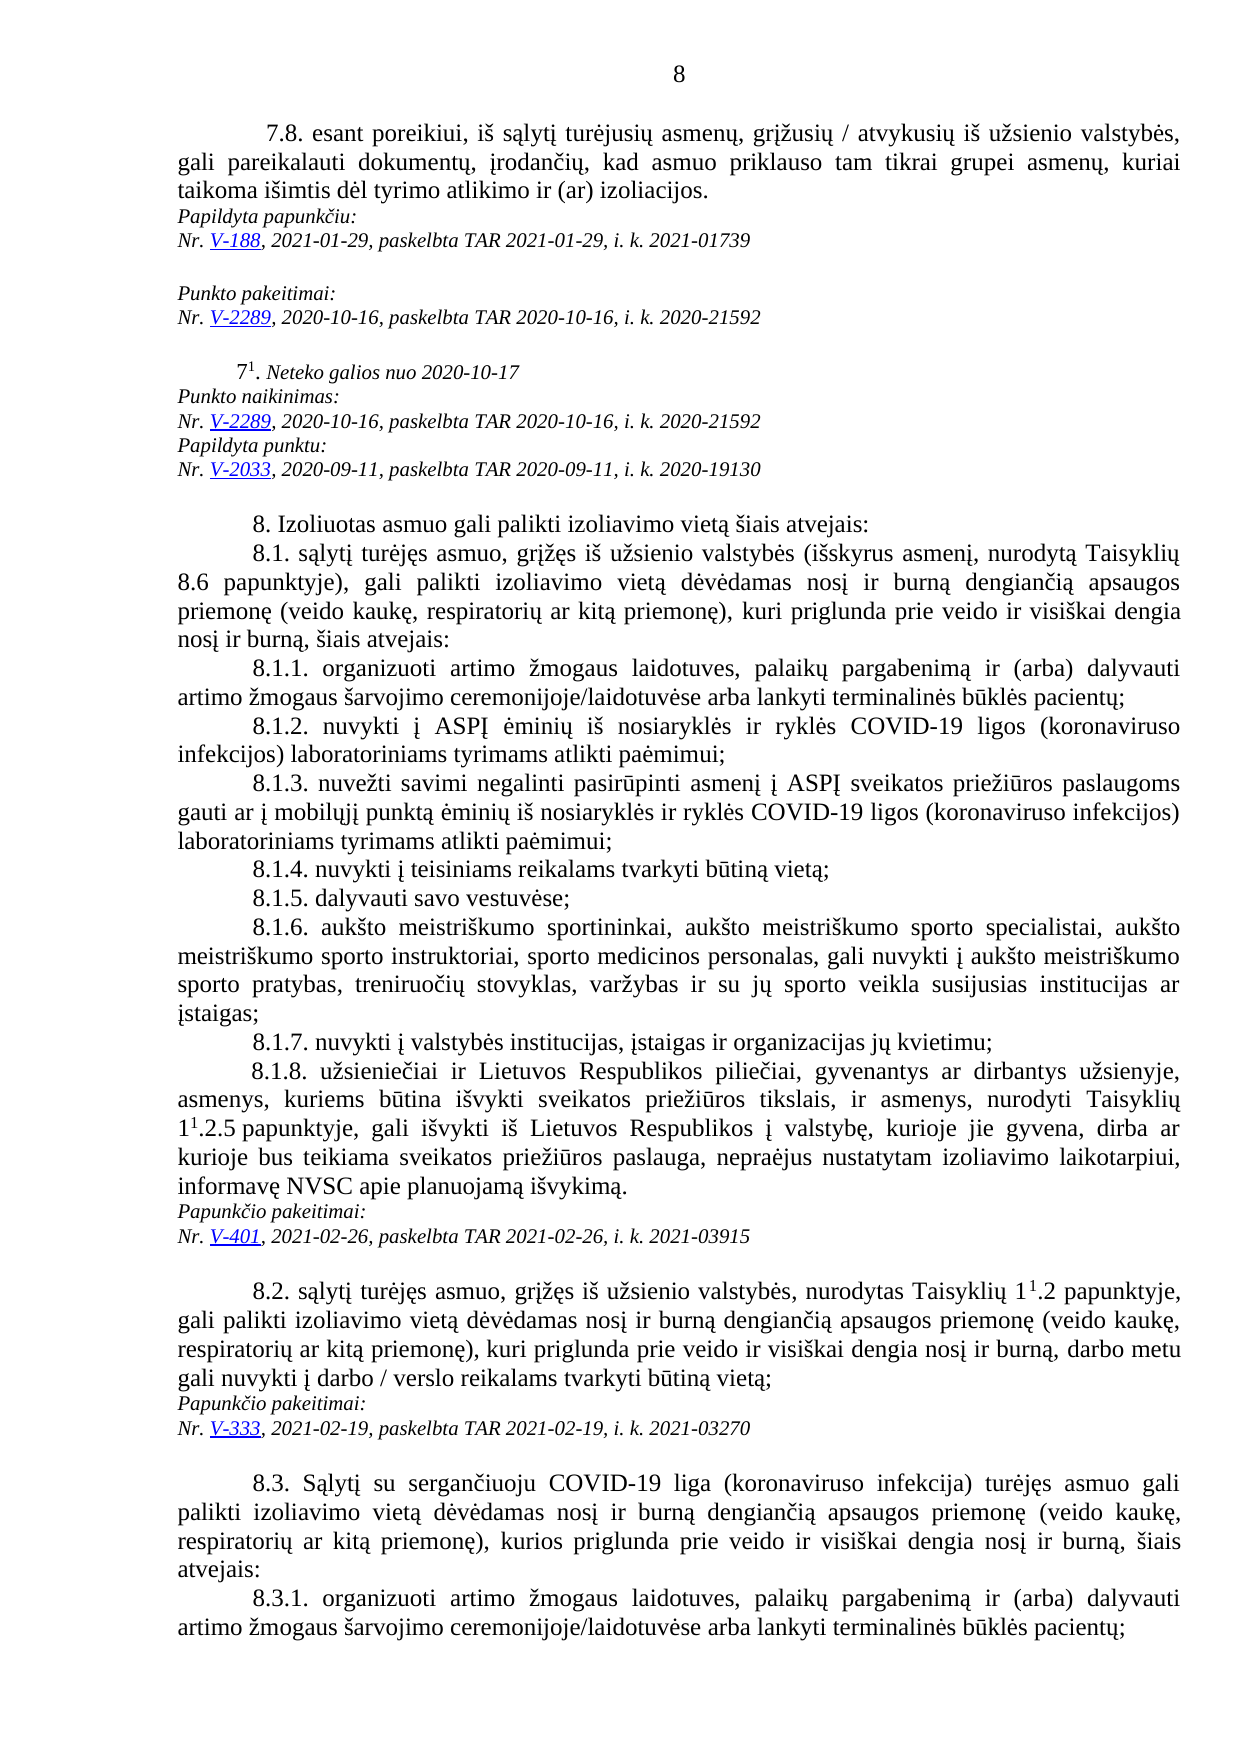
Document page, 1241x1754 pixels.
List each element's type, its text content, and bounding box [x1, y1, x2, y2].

text Punkto pakeitimai: [177, 281, 1181, 305]
text Papunkčio pakeitimai: [177, 1391, 1181, 1415]
text 71. Neteko galios nuo 2020-10-17 [177, 358, 1181, 384]
text 8.1.3. nuvežti savimi negalinti pasirūpinti asmenį į ASPĮ sveikatos priežiūros paslaugoms gauti ar į mobilųjį punktą ėminių iš nosiaryklės ir ryklės COVID-19 ligos (koronaviruso infekcijos) laboratoriniams tyrimams atlikti paėmimui; [177, 768, 1181, 854]
text Papunkčio pakeitimai: [177, 1199, 1181, 1223]
text 8.3.1. organizuoti artimo žmogaus laidotuves, palaikų pargabenimą ir (arba) dalyvauti artimo žmogaus šarvojimo ceremonijoje/laidotuvėse arba lankyti terminalinės būklės pacientų; [177, 1583, 1181, 1641]
text Papildyta punktu: [177, 433, 1181, 457]
text 8.1.4. nuvykti į teisiniams reikalams tvarkyti būtiną vietą; [177, 854, 1181, 883]
text 8.1.2. nuvykti į ASPĮ ėminių iš nosiaryklės ir ryklės COVID-19 ligos (koronaviruso infekcijos) laboratoriniams tyrimams atlikti paėmimui; [177, 711, 1181, 768]
text 8.1.1. organizuoti artimo žmogaus laidotuves, palaikų pargabenimą ir (arba) dalyvauti artimo žmogaus šarvojimo ceremonijoje/laidotuvėse arba lankyti terminalinės būklės pacientų; [177, 653, 1181, 711]
text 8.1. sąlytį turėjęs asmuo, grįžęs iš užsienio valstybės (išskyrus asmenį, nurodytą Taisyklių 8.6 papunktyje), gali palikti izoliavimo vietą dėvėdamas nosį ir burną dengiančią apsaugos priemonę (veido kaukę, respiratorių ar kitą priemonę), kuri priglunda prie veido ir visiškai dengia nosį ir burną, šiais atvejais: [177, 538, 1181, 653]
text 7.8. esant poreikiui, iš sąlytį turėjusių asmenų, grįžusių / atvykusių iš užsienio valstybės, gali pareikalauti dokumentų, įrodančių, kad asmuo priklauso tam tikrai grupei asmenų, kuriai taikoma išimtis dėl tyrimo atlikimo ir (ar) izoliacijos. [177, 118, 1181, 204]
text Nr. V-2033, 2020-09-11, paskelbta TAR 2020-09-11, i. k. 2020-19130 [177, 457, 1181, 481]
text 8.2. sąlytį turėjęs asmuo, grįžęs iš užsienio valstybės, nurodytas Taisyklių 11.2 papunktyje, gali palikti izoliavimo vietą dėvėdamas nosį ir burną dengiančią apsaugos priemonę (veido kaukę, respiratorių ar kitą priemonę), kuri priglunda prie veido ir visiškai dengia nosį ir burną, darbo metu gali nuvykti į darbo / verslo reikalams tvarkyti būtiną vietą; [177, 1276, 1181, 1391]
text 8.1.8. užsieniečiai ir Lietuvos Respublikos piliečiai, gyvenantys ar dirbantys užsienyje, asmenys, kuriems būtina išvykti sveikatos priežiūros tikslais, ir asmenys, nurodyti Taisyklių 11.2.5 papunktyje, gali išvykti iš Lietuvos Respublikos į valstybę, kurioje jie gyvena, dirba ar kurioje bus teikiama sveikatos priežiūros paslauga, nepraėjus nustatytam izoliavimo laikotarpiui, informavę NVSC apie planuojamą išvykimą. [177, 1056, 1181, 1199]
text Nr. V-2289, 2020-10-16, paskelbta TAR 2020-10-16, i. k. 2020-21592 [177, 408, 1181, 433]
text Punkto naikinimas: [177, 384, 1181, 408]
text Nr. V-333, 2021-02-19, paskelbta TAR 2021-02-19, i. k. 2021-03270 [177, 1415, 1181, 1439]
text Nr. V-401, 2021-02-26, paskelbta TAR 2021-02-26, i. k. 2021-03915 [177, 1223, 1181, 1248]
text 8.3. Sąlytį su sergančiuoju COVID-19 liga (koronaviruso infekcija) turėjęs asmuo gali palikti izoliavimo vietą dėvėdamas nosį ir burną dengiančią apsaugos priemonę (veido kaukę, respiratorių ar kitą priemonę), kurios priglunda prie veido ir visiškai dengia nosį ir burną, šiais atvejais: [177, 1468, 1181, 1583]
text 8.1.7. nuvykti į valstybės institucijas, įstaigas ir organizacijas jų kvietimu; [177, 1027, 1181, 1056]
text Nr. V-188, 2021-01-29, paskelbta TAR 2021-01-29, i. k. 2021-01739 [177, 228, 1181, 252]
text 8.1.5. dalyvauti savo vestuvėse; [177, 883, 1181, 912]
text Nr. V-2289, 2020-10-16, paskelbta TAR 2020-10-16, i. k. 2020-21592 [177, 305, 1181, 329]
text 8. Izoliuotas asmuo gali palikti izoliavimo vietą šiais atvejais: [177, 509, 1181, 538]
text Papildyta papunkčiu: [177, 204, 1181, 228]
text 8.1.6. aukšto meistriškumo sportininkai, aukšto meistriškumo sporto specialistai, aukšto meistriškumo sporto instruktoriai, sporto medicinos personalas, gali nuvykti į aukšto meistriškumo sporto pratybas, treniruočių stovyklas, varžybas ir su jų sporto veikla susijusias institucijas ar įstaigas; [177, 912, 1181, 1027]
